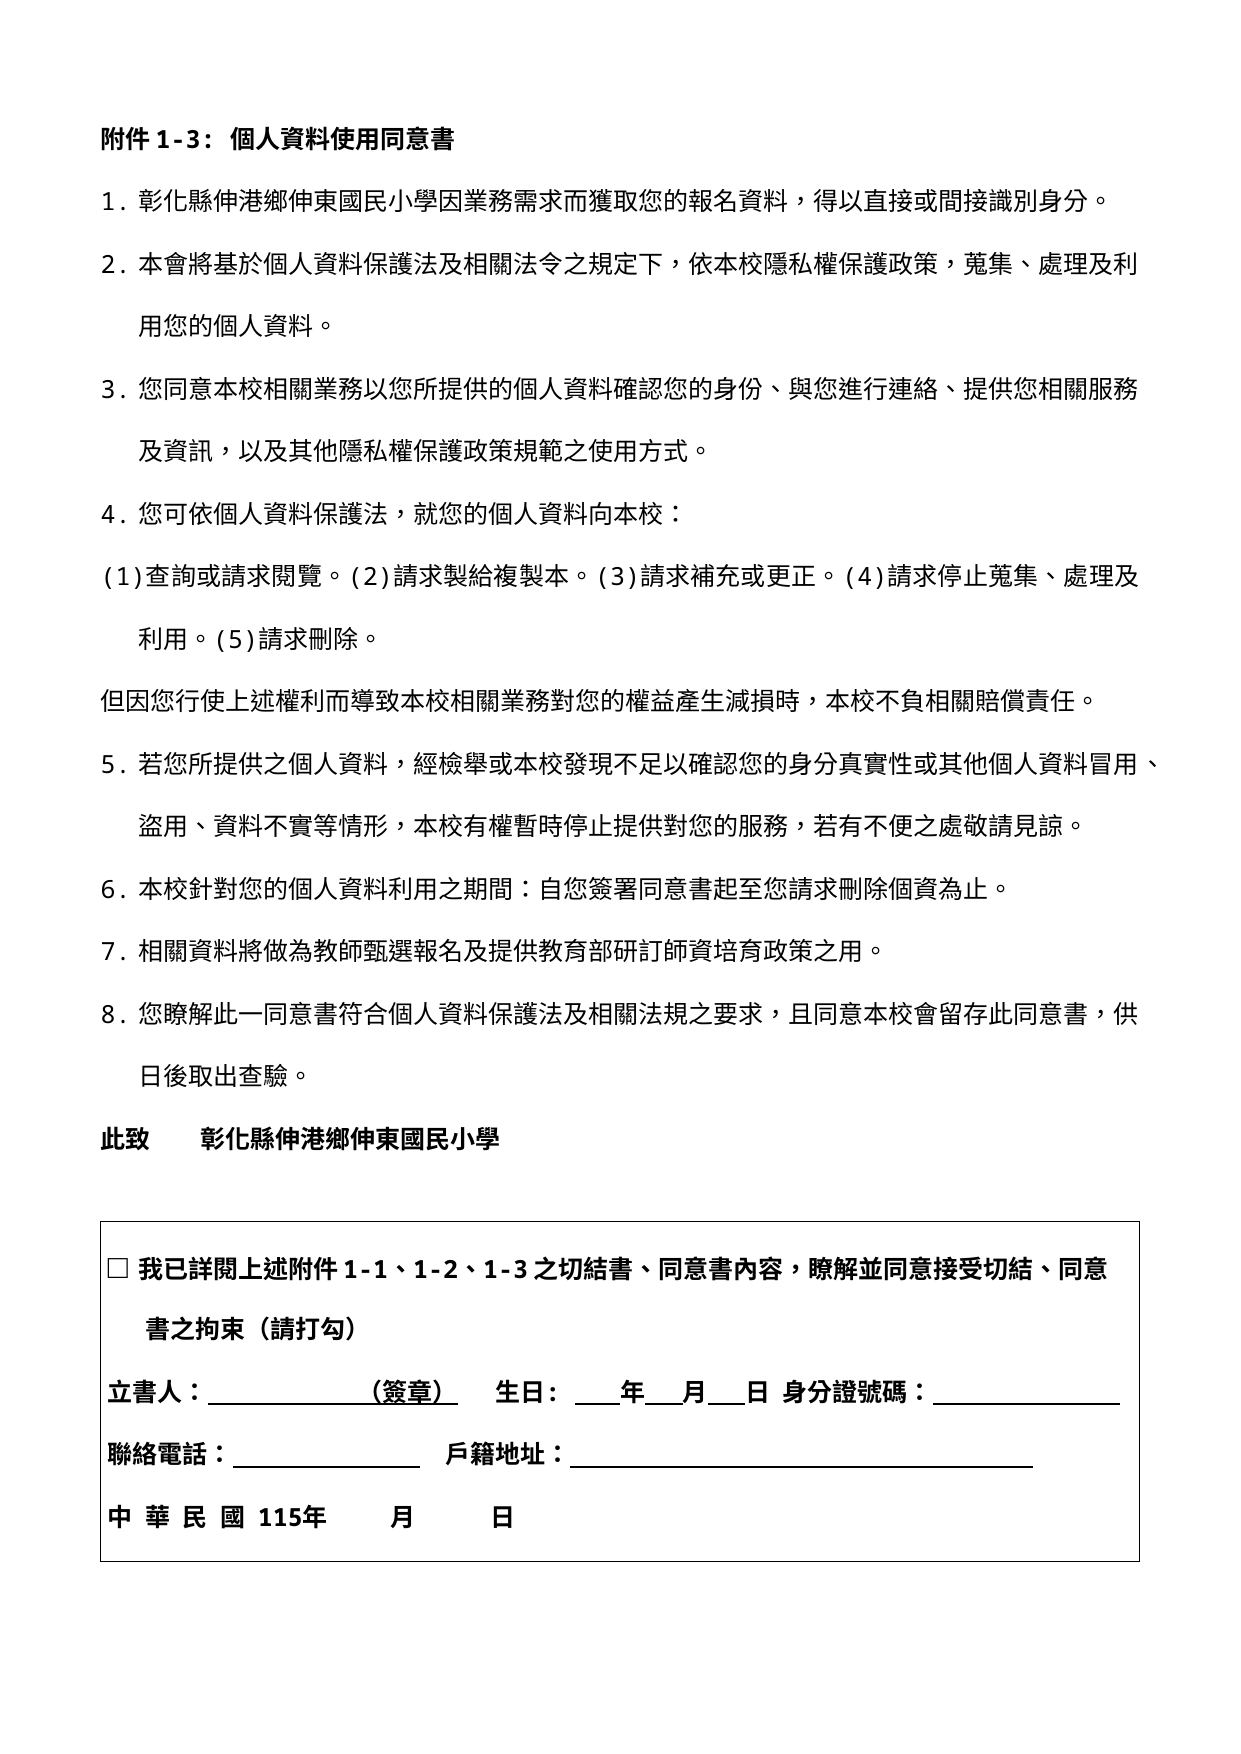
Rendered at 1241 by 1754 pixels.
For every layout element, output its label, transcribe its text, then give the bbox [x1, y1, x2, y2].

list 我已詳閱上述附件1-1、1-2、1-3之切結書、同意書內容，瞭解並同意接受切結、同意書之拘束（請打勾） [101, 1222, 1139, 1346]
text 5. 若您所提供之個人資料，經檢舉或本校發現不足以確認您的身分真實性或其他個人資料冒用、盜用、資料不實等情形，本校有權暫時停止提供對您的服務，若有不便之處敬請見諒。 [100, 721, 1140, 846]
text 3. 您同意本校相關業務以您所提供的個人資料確認您的身份、與您進行連絡、提供您相關服務及資訊，以及其他隱私權保護政策規範之使用方式。 [100, 346, 1140, 471]
text 附件1-3: 個人資料使用同意書 [100, 96, 1140, 158]
text 但因您行使上述權利而導致本校相關業務對您的權益產生減損時，本校不負相關賠償責任。 [100, 658, 1140, 721]
text (1)查詢或請求閱覽。(2)請求製給複製本。(3)請求補充或更正。(4)請求停止蒐集、處理及利用。(5)請求刪除。 [100, 533, 1140, 658]
text 2. 本會將基於個人資料保護法及相關法令之規定下，依本校隱私權保護政策，蒐集、處理及利用您的個人資料。 [100, 221, 1140, 346]
text 8. 您瞭解此一同意書符合個人資料保護法及相關法規之要求，且同意本校會留存此同意書，供日後取出查驗。 [100, 971, 1140, 1096]
text 聯絡電話： 戶籍地址： [101, 1408, 1139, 1471]
text 中 華 民 國 115年 月 日 [101, 1471, 1139, 1561]
text 此致 彰化縣伸港鄉伸東國民小學 [100, 1096, 1140, 1158]
text 7. 相關資料將做為教師甄選報名及提供教育部研訂師資培育政策之用。 [100, 908, 1140, 971]
text 4. 您可依個人資料保護法，就您的個人資料向本校： [100, 471, 1140, 533]
text 1. 彰化縣伸港鄉伸東國民小學因業務需求而獲取您的報名資料，得以直接或間接識別身分。 [100, 158, 1140, 221]
text 立書人： （簽章） 生日: 年 月 日 身分證號碼： [101, 1346, 1139, 1408]
text 6. 本校針對您的個人資料利用之期間：自您簽署同意書起至您請求刪除個資為止。 [100, 846, 1140, 908]
